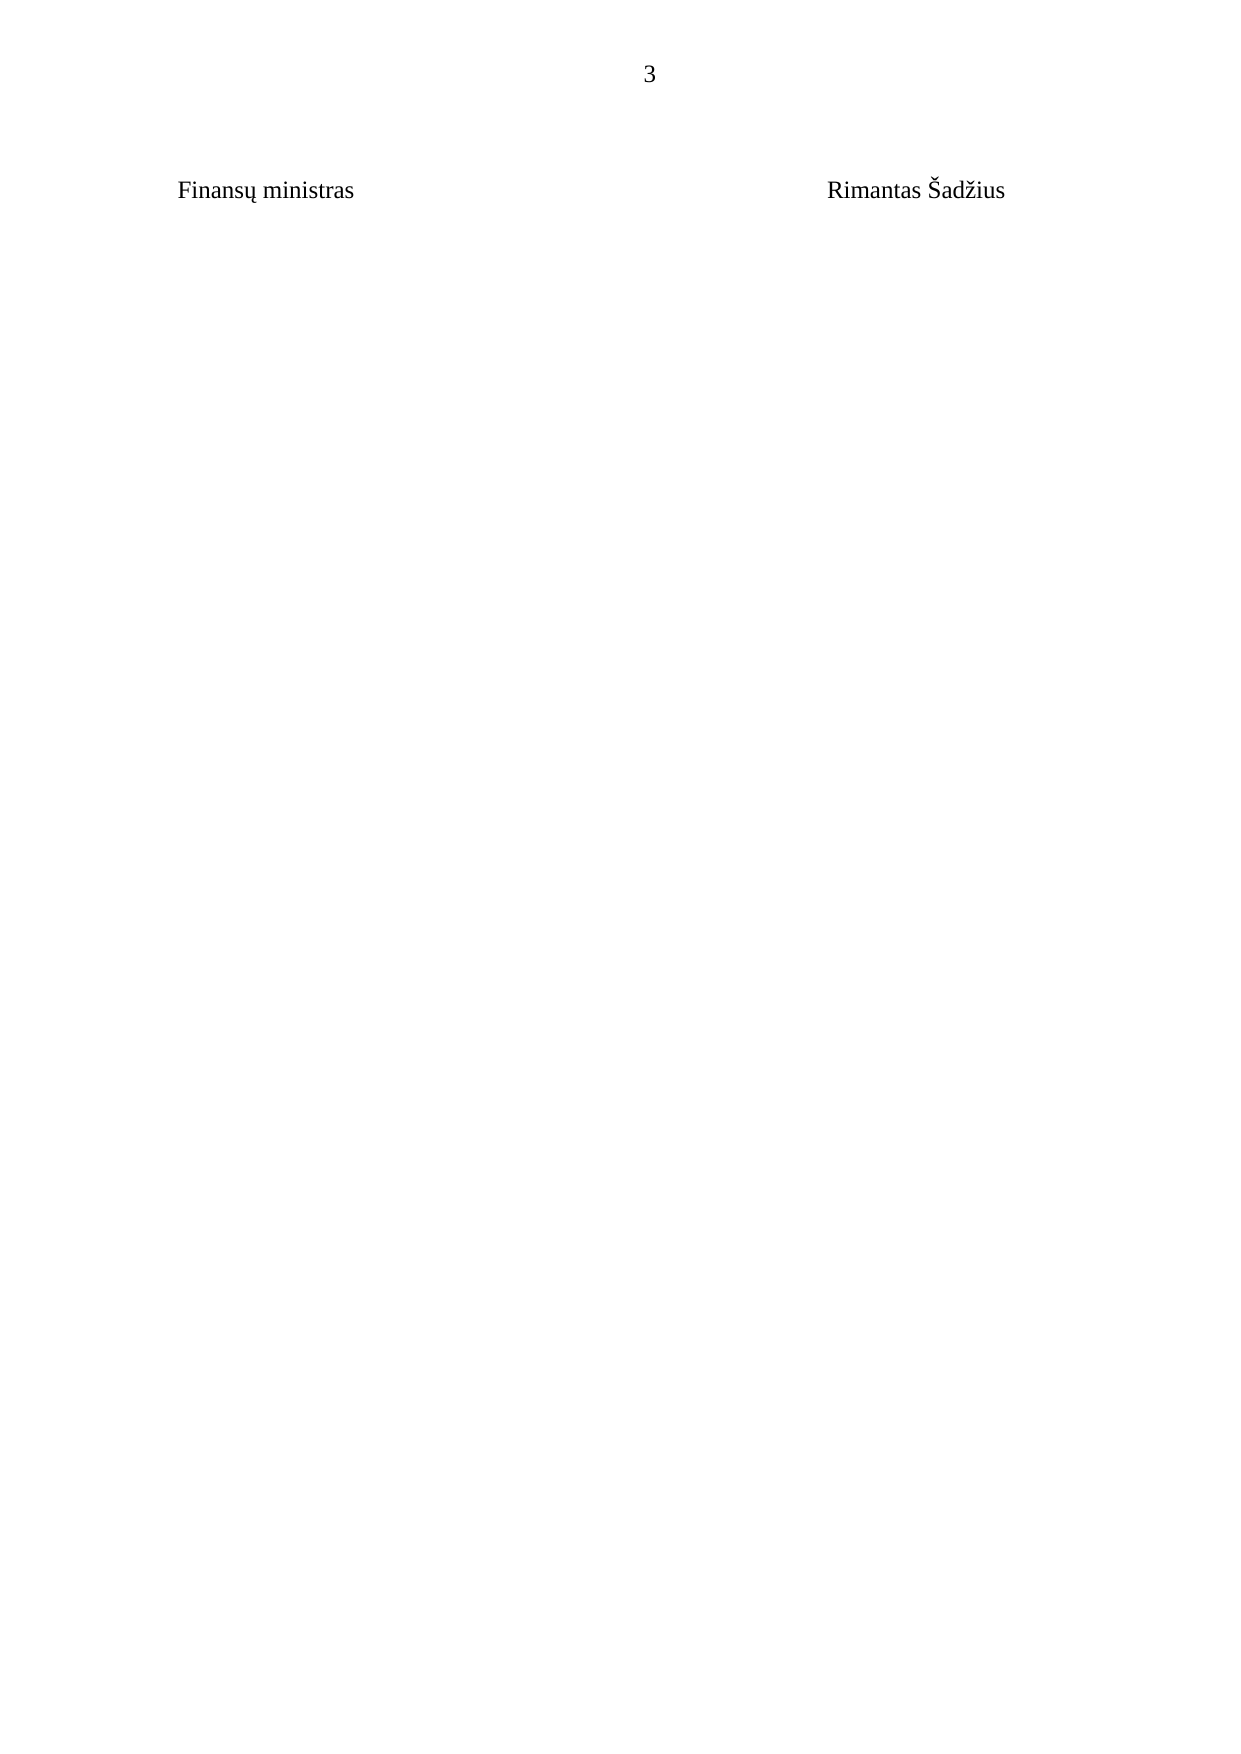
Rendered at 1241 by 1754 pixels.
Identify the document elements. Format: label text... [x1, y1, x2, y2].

text Finansų ministras Rimantas Šadžius [177, 176, 1122, 204]
